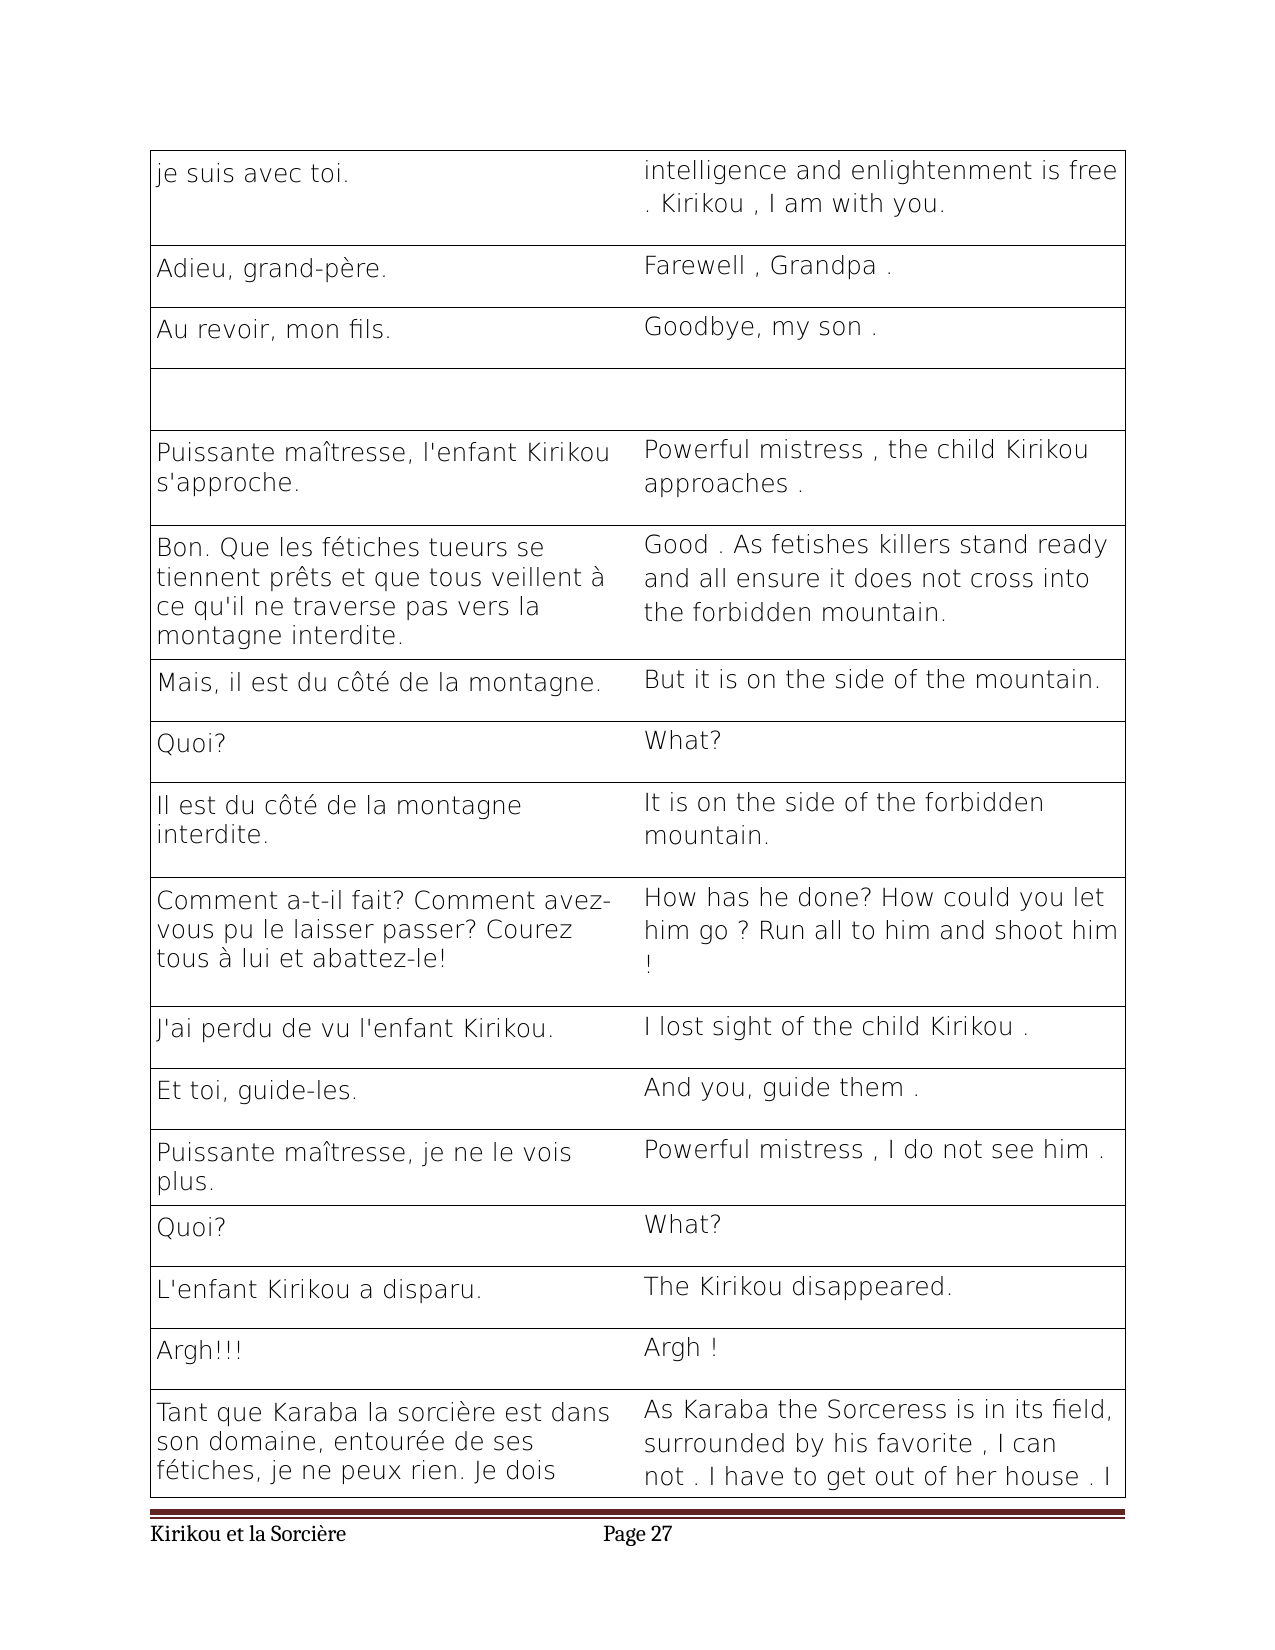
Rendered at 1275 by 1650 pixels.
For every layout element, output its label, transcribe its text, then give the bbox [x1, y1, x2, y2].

table_cell And you, guide them . [638, 1069, 1125, 1129]
table_cell Adieu, grand-père. [151, 246, 637, 307]
table_cell Puissante maîtresse, je ne le vois plus. [151, 1130, 637, 1205]
table_cell Et toi, guide-les. [151, 1069, 637, 1129]
table_cell Powerful mistress , I do not see him . [638, 1130, 1125, 1205]
table_cell Au revoir, mon fils. [151, 308, 637, 368]
table_cell How has he done? How could you let him go ? Run all to him and shoot him ! [638, 878, 1125, 1006]
table_cell je suis avec toi. [151, 151, 637, 245]
table_cell Powerful mistress , the child Kirikou approaches . [638, 431, 1125, 525]
table_cell Quoi? [151, 1206, 637, 1266]
table_cell The Kirikou disappeared. [638, 1267, 1125, 1328]
table_cell Farewell , Grandpa . [638, 246, 1125, 307]
table_cell [151, 369, 637, 430]
table_cell Quoi? [151, 722, 637, 782]
table_cell Argh ! [638, 1329, 1125, 1389]
table_cell It is on the side of the forbidden mountain. [638, 783, 1125, 877]
table_cell intelligence and enlightenment is free . Kirikou , I am with you. [638, 151, 1125, 245]
table_cell But it is on the side of the mountain. [638, 660, 1125, 721]
table_cell J'ai perdu de vu l'enfant Kirikou. [151, 1007, 637, 1067]
table_cell Il est du côté de la montagne interdite. [151, 783, 637, 877]
table_cell As Karaba the Sorceress is in its field, surrounded by his favorite , I can not . I have to get out of her house . I [638, 1390, 1125, 1497]
table_cell Bon. Que les fétiches tueurs se tiennent prêts et que tous veillent à ce qu'il ne traverse pas vers la montagne interdite. [151, 526, 637, 659]
table_cell Good . As fetishes killers stand ready and all ensure it does not cross into the forbidden mountain. [638, 526, 1125, 659]
table_cell Tant que Karaba la sorcière est dans son domaine, entourée de ses fétiches, je ne peux rien. Je dois [151, 1390, 637, 1497]
table_cell [638, 369, 1125, 430]
table_cell Comment a-t-il fait? Comment avez-vous pu le laisser passer? Courez tous à lui et abattez-le! [151, 878, 637, 1006]
table_cell Puissante maîtresse, l'enfant Kirikou s'approche. [151, 431, 637, 525]
table_cell Argh!!! [151, 1329, 637, 1389]
table_cell What? [638, 1206, 1125, 1266]
table_cell Mais, il est du côté de la montagne. [151, 660, 637, 721]
table_cell What? [638, 722, 1125, 782]
table_cell L'enfant Kirikou a disparu. [151, 1267, 637, 1328]
table_cell I lost sight of the child Kirikou . [638, 1007, 1125, 1067]
table_cell Goodbye, my son . [638, 308, 1125, 368]
